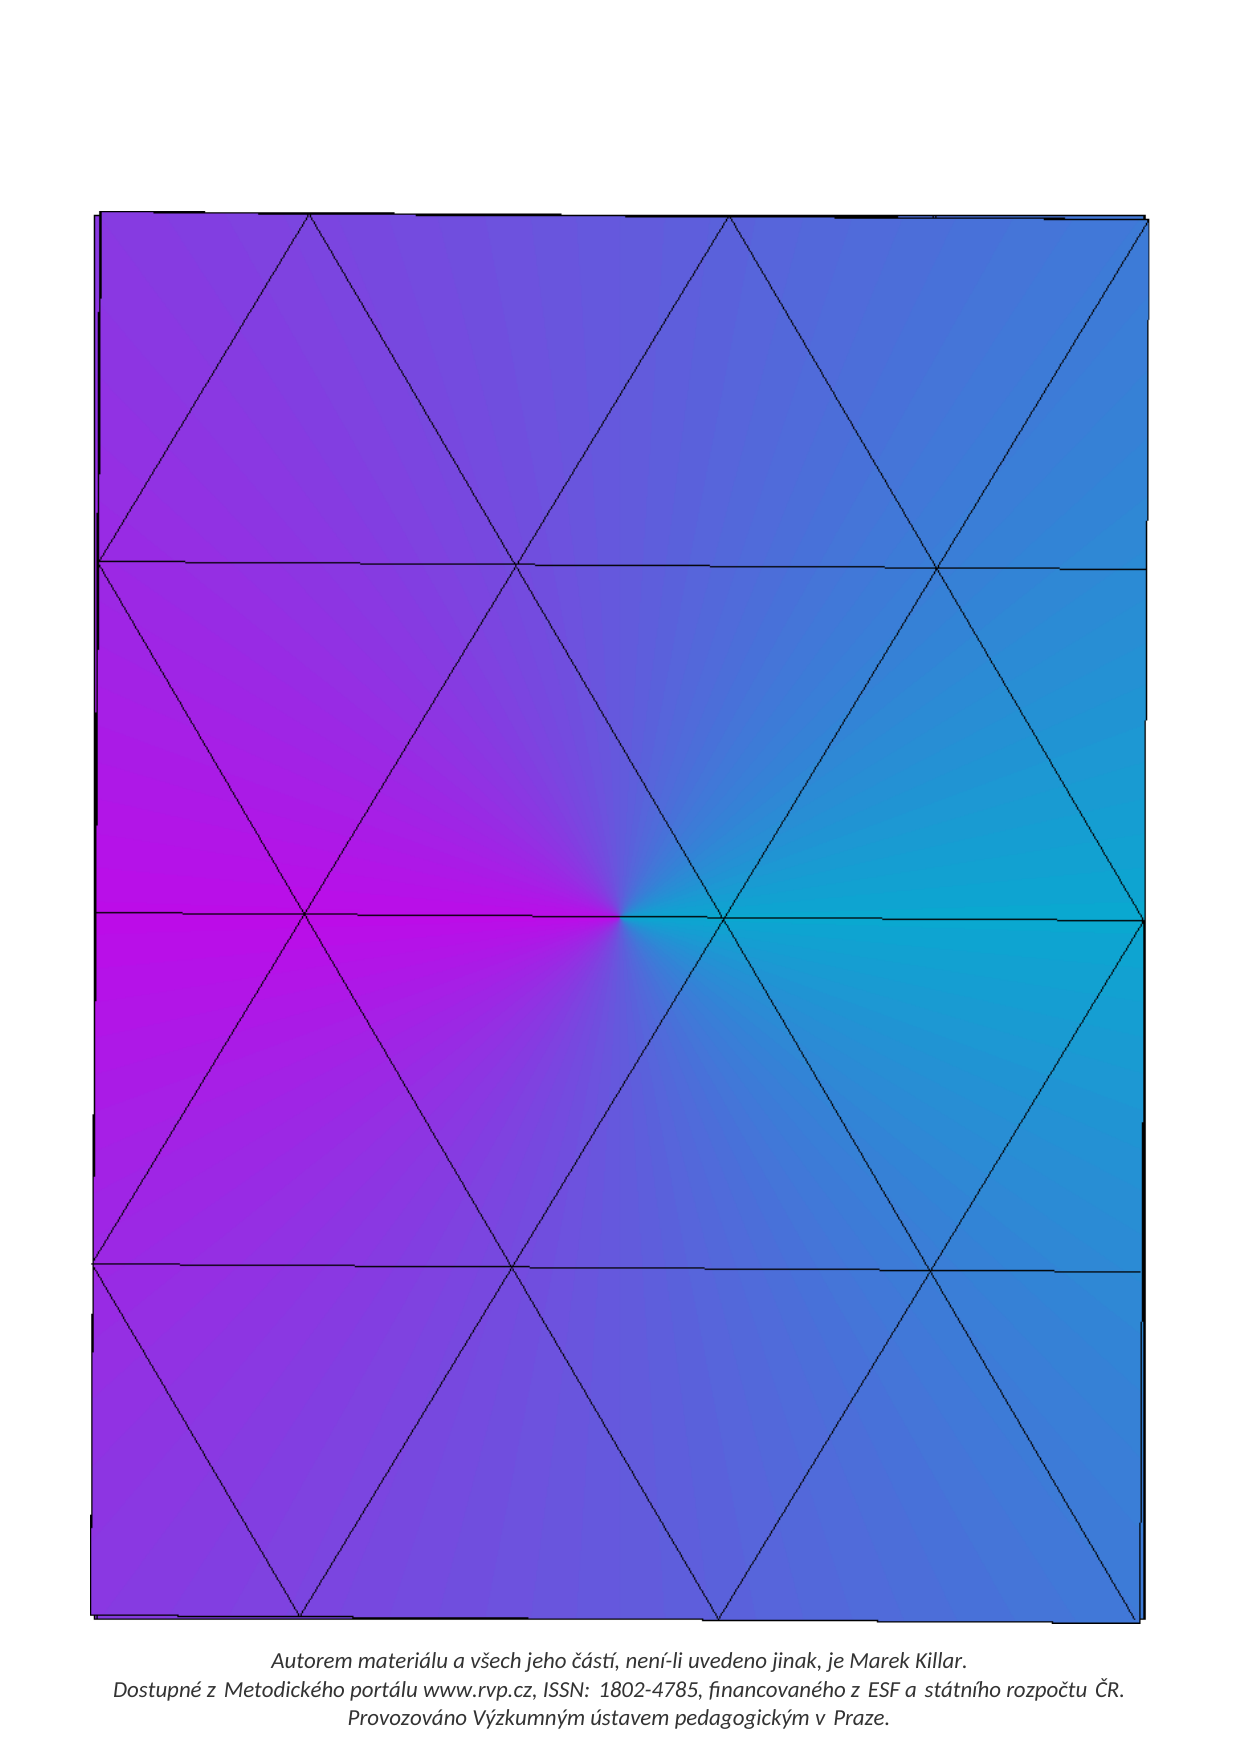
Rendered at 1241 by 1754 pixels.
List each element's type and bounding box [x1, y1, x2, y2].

picture [90, 211, 1150, 1624]
